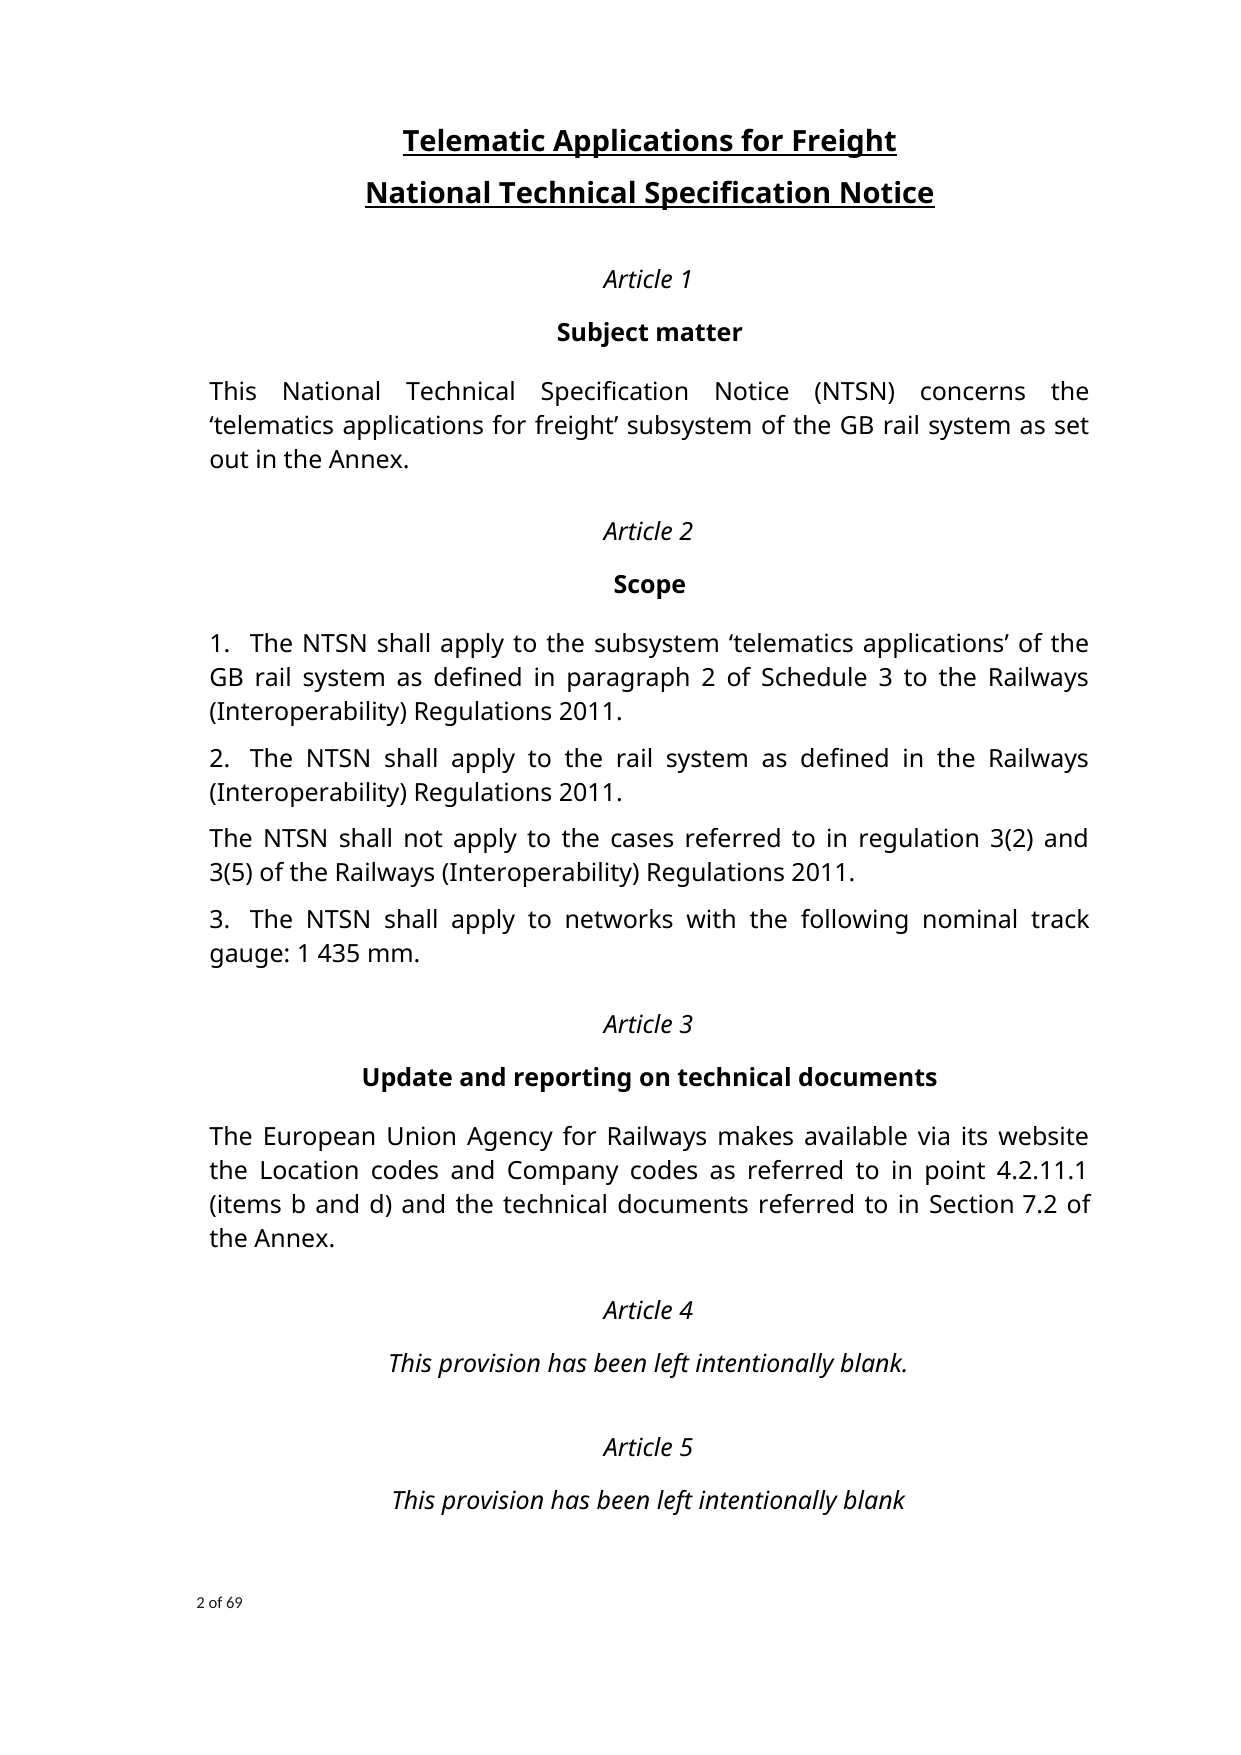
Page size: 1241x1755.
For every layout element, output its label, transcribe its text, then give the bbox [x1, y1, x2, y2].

text Telematic Applications for Freight [209, 120, 1090, 160]
text Update and reporting on technical documents [209, 1060, 1090, 1094]
text Article 5 [209, 1429, 1090, 1464]
text The NTSN shall not apply to the cases referred to in regulation 3(2) and 3(5) of the Railways (Interoperability) Regulations 2011. [209, 821, 1090, 889]
text National Technical Specification Notice [209, 172, 1090, 212]
text This provision has been left intentionally blank [209, 1482, 1090, 1516]
text Scope [209, 566, 1090, 601]
text Article 3 [209, 1007, 1090, 1041]
text 2. The NTSN shall apply to the rail system as defined in the Railways (Interoperability) Regulations 2011. [209, 740, 1090, 808]
text This provision has been left intentionally blank. [209, 1346, 1090, 1379]
text The European Union Agency for Railways makes available via its website the Location codes and Company codes as referred to in point 4.2.11.1 (items b and d) and the technical documents referred to in Section 7.2 of the Annex. [209, 1119, 1090, 1255]
text Article 1 [209, 262, 1090, 296]
text Article 4 [209, 1293, 1090, 1327]
text 3. The NTSN shall apply to networks with the following nominal track gauge: 1 435 mm. [209, 901, 1090, 969]
text Article 2 [209, 514, 1090, 548]
text Subject matter [209, 315, 1090, 349]
text 1. The NTSN shall apply to the subsystem ‘telematics applications’ of the GB rail system as defined in paragraph 2 of Schedule 3 to the Railways (Interoperability) Regulations 2011. [209, 626, 1090, 728]
text This National Technical Specification Notice (NTSN) concerns the ‘telematics applications for freight’ subsystem of the GB rail system as set out in the Annex. [209, 374, 1090, 476]
